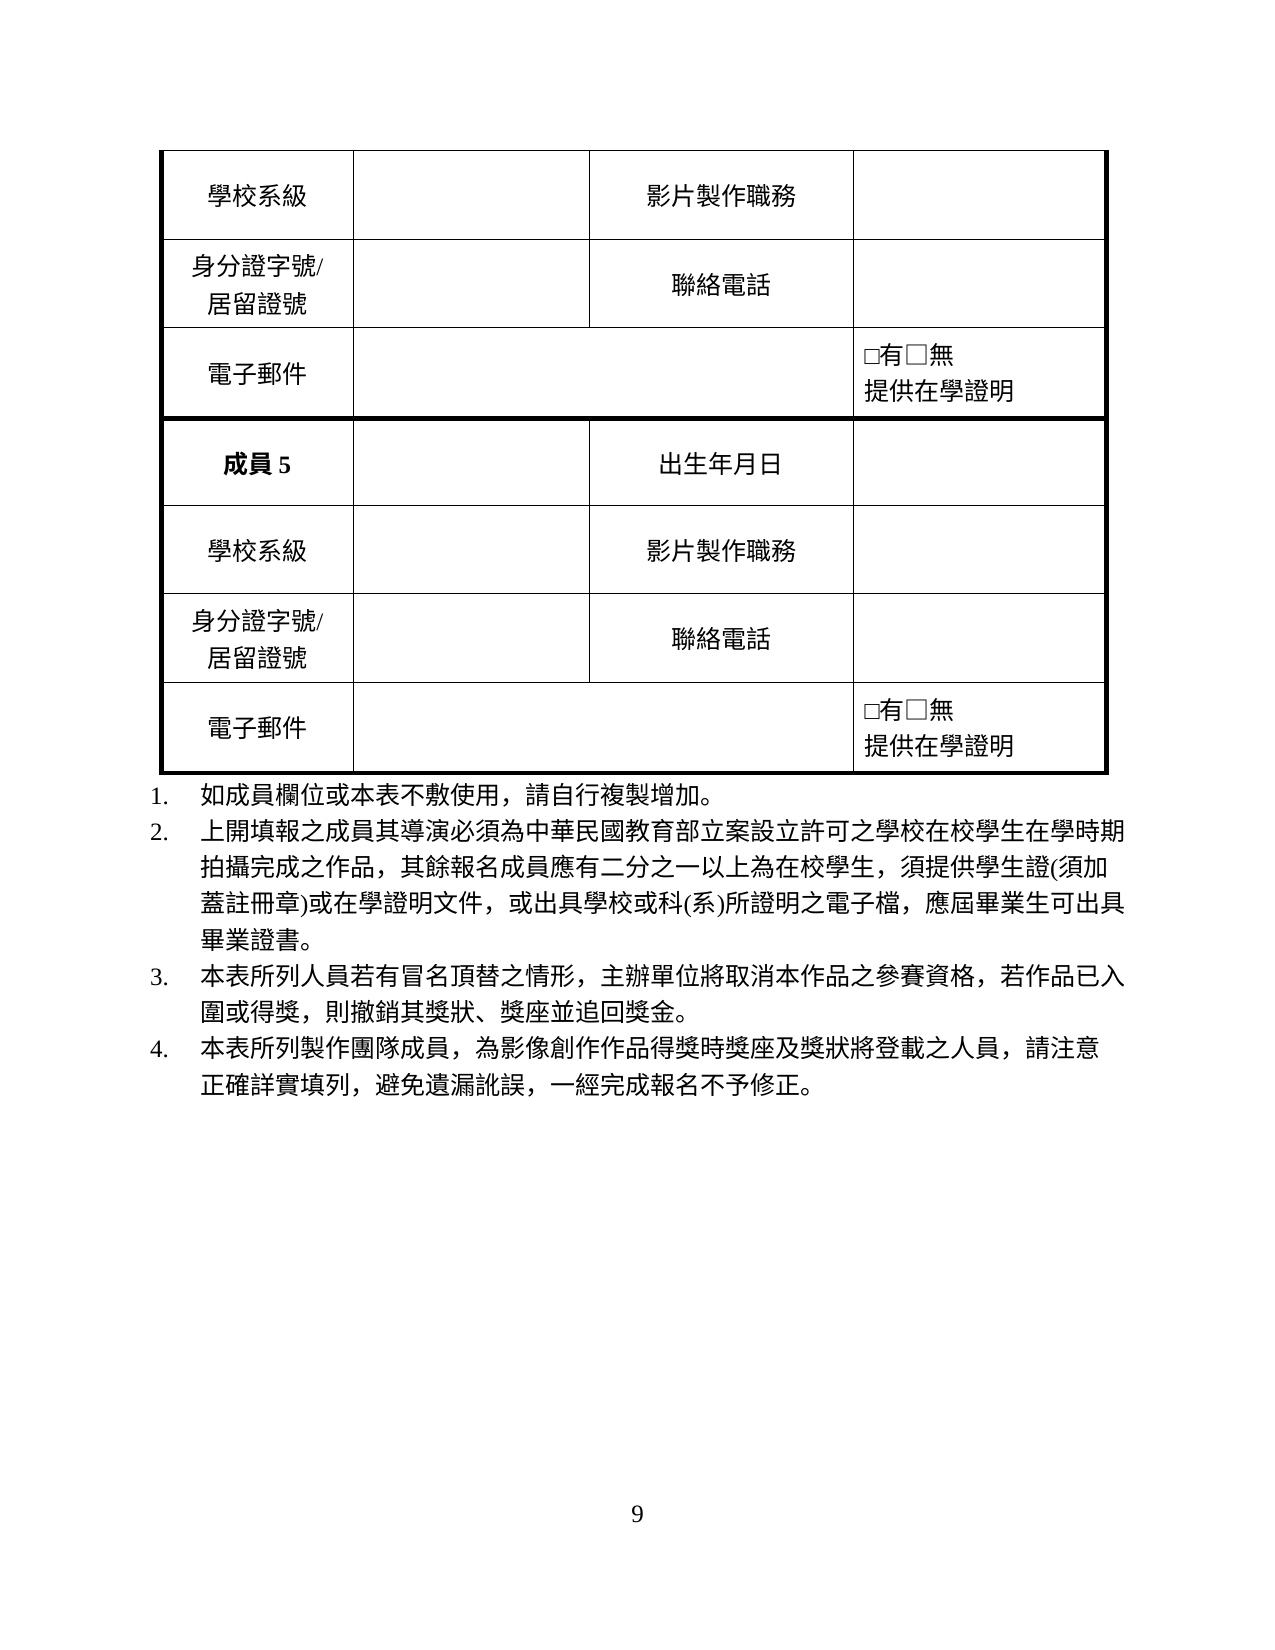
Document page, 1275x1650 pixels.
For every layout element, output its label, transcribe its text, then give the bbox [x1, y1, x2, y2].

list 上開填報之成員其導演必須為中華民國教育部立案設立許可之學校在校學生在學時期拍攝完成之作品，其餘報名成員應有二分之一以上為在校學生，須提供學生證(須加蓋註冊章)或在學證明文件，或出具學校或科(系)所證明之電子檔，應屆畢業生可出具畢業證書。 [150, 811, 1125, 956]
table_cell 學校系級 [164, 151, 353, 239]
table_cell 電子郵件 [164, 683, 353, 771]
table_cell [354, 594, 589, 682]
table_cell 影片製作職務 [590, 506, 853, 593]
table_cell 聯絡電話 [590, 240, 853, 327]
table_cell [854, 240, 1104, 327]
table_cell [354, 506, 589, 593]
table_cell 影片製作職務 [590, 151, 853, 239]
table_cell [854, 506, 1104, 593]
list 本表所列人員若有冒名頂替之情形，主辦單位將取消本作品之參賽資格，若作品已入圍或得獎，則撤銷其獎狀、獎座並追回獎金。 [150, 956, 1125, 1029]
table_cell □有□無 提供在學證明 [854, 328, 1104, 416]
list 本表所列製作團隊成員，為影像創作作品得獎時獎座及獎狀將登載之人員，請注意正確詳實填列，避免遺漏訛誤，一經完成報名不予修正。 [150, 1029, 1125, 1101]
table_cell 身分證字號/ 居留證號 [164, 240, 353, 327]
table_cell □有□無 提供在學證明 [854, 683, 1104, 771]
table_cell 學校系級 [164, 506, 353, 593]
table_cell [354, 240, 589, 327]
table_cell [854, 151, 1104, 239]
table_cell 成員5 [164, 421, 353, 504]
table_cell 身分證字號/ 居留證號 [164, 594, 353, 682]
table_cell 電子郵件 [164, 328, 353, 416]
list 如成員欄位或本表不敷使用，請自行複製增加。 [150, 775, 1125, 811]
table_cell [854, 421, 1104, 504]
table_cell 出生年月日 [590, 421, 853, 504]
table_cell [354, 328, 853, 416]
table_cell [354, 151, 589, 239]
table_cell [354, 683, 853, 771]
table_cell [354, 421, 589, 504]
table_cell [854, 594, 1104, 682]
table_cell 聯絡電話 [590, 594, 853, 682]
